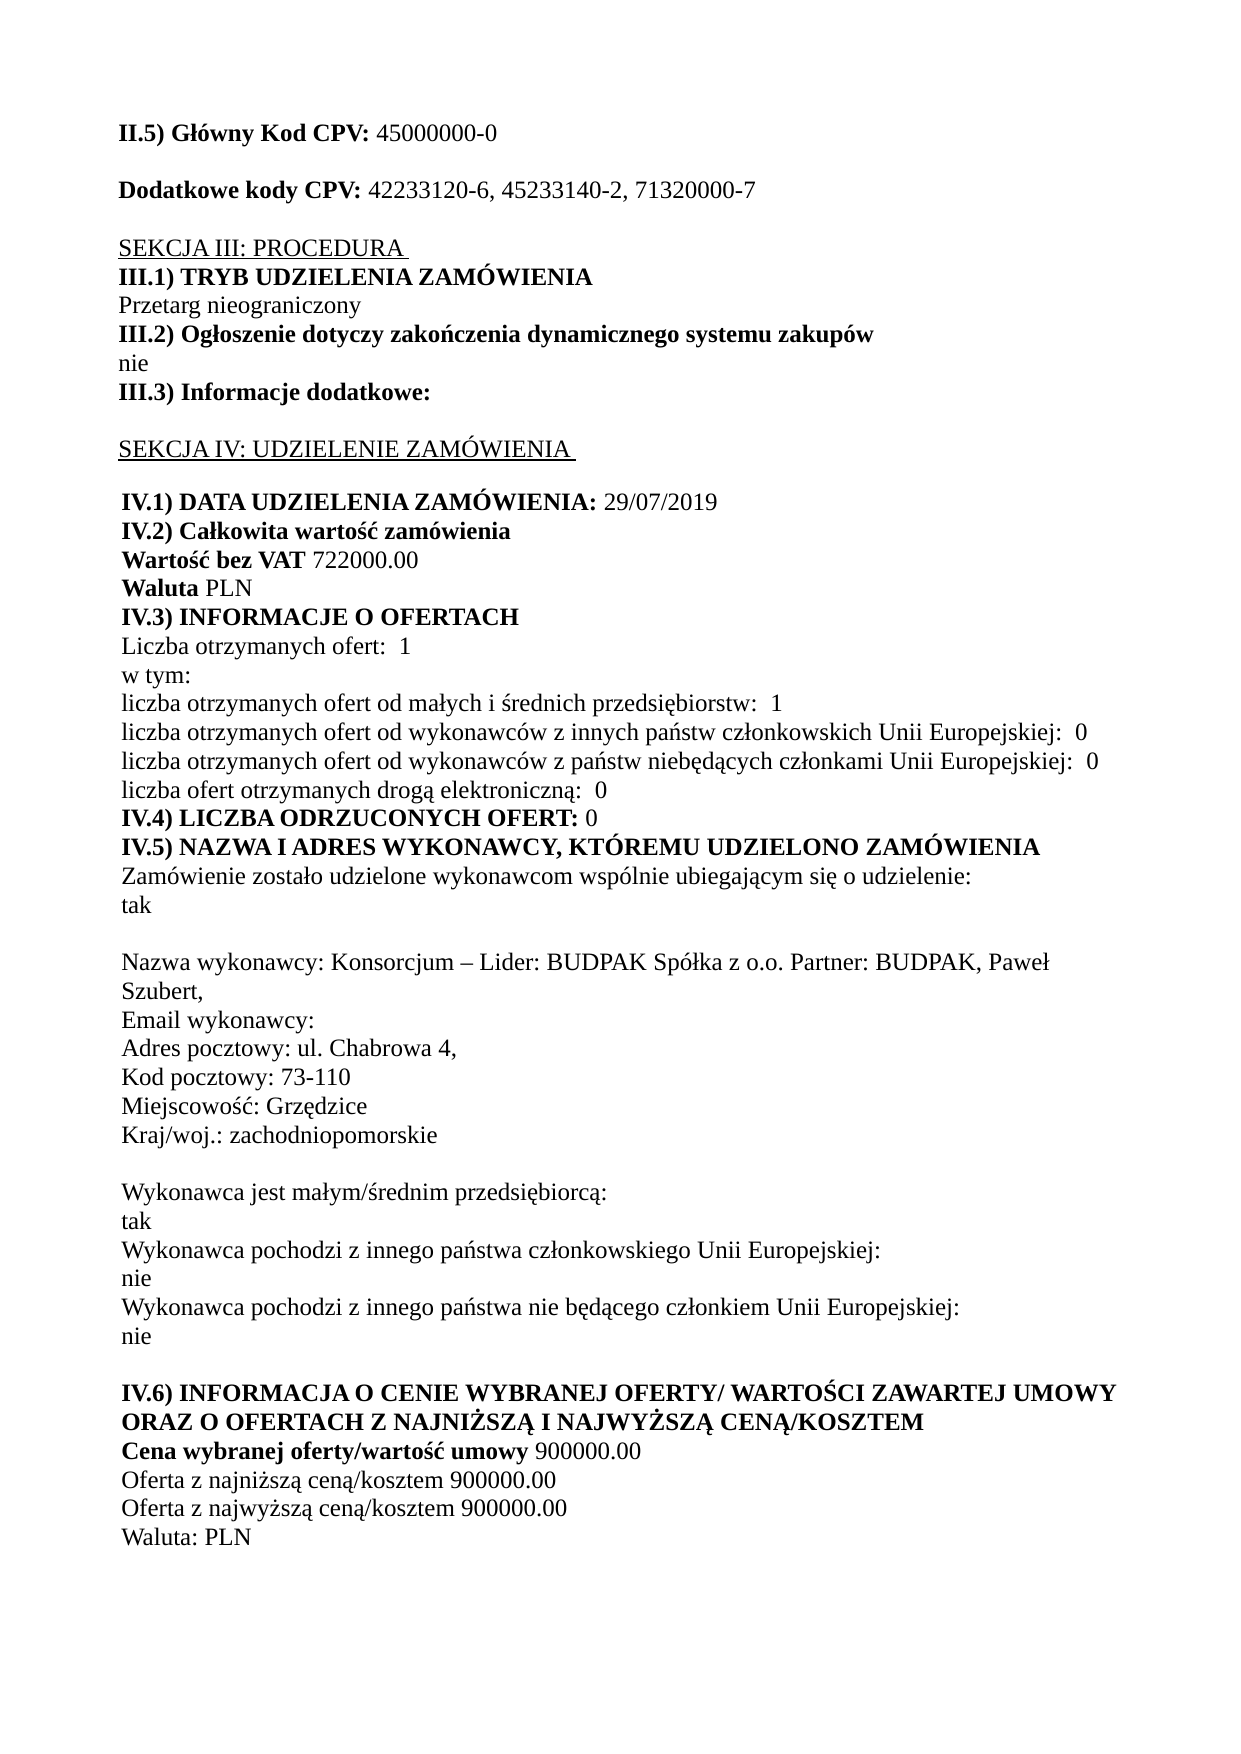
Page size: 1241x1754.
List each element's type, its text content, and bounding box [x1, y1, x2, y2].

text nie [118, 348, 1122, 377]
table_header [118, 463, 608, 474]
text III.3) Informacje dodatkowe: [118, 377, 1122, 406]
table_cell IV.1) DATA UDZIELENIA ZAMÓWIENIA: 29/07/2019 IV.2) Całkowita wartość zamówienia Wartość bez VAT 722000.00 Waluta PLN IV.3) INFORMACJE O OFERTACH Liczba otrzymanych ofert: 1 w tym: liczba otrzymanych ofert od małych i średnich przedsiębiorstw: 1 liczba otrzymanych ofert od wykonawców z innych państw członkowskich Unii Europejskiej: 0 liczba otrzymanych ofert od wykonawców z państw niebędących członkami Unii Europejskiej: 0 liczba ofert otrzymanych drogą elektroniczną: 0 IV.4) LICZBA ODRZUCONYCH OFERT: 0 IV.5) NAZWA I ADRES WYKONAWCY, KTÓREMU UDZIELONO ZAMÓWIENIA Zamówienie zostało udzielone wykonawcom wspólnie ubiegającym się o udzielenie: tak Nazwa wykonawcy: Konsorcjum – Lider: BUDPAK Spółka z o.o. Partner: BUDPAK, Paweł Szubert, Email wykonawcy: Adres pocztowy: ul. Chabrowa 4, Kod pocztowy: 73-110 Miejscowość: Grzędzice Kraj/woj.: zachodniopomorskie Wykonawca jest małym/średnim przedsiębiorcą: tak Wykonawca pochodzi z innego państwa członkowskiego Unii Europejskiej: nie Wykonawca pochodzi z innego państwa nie będącego członkiem Unii Europejskiej: nie IV.6) INFORMACJA O CENIE WYBRANEJ OFERTY/ WARTOŚCI ZAWARTEJ UMOWY ORAZ O OFERTACH Z NAJNIŻSZĄ I NAJWYŻSZĄ CENĄ/KOSZTEM Cena wybranej oferty/wartość umowy 900000.00 Oferta z najniższą ceną/kosztem 900000.00 Oferta z najwyższą ceną/kosztem 900000.00 Waluta: PLN [118, 484, 1122, 1611]
table_cell [608, 474, 1122, 484]
table_cell [118, 474, 608, 484]
text III.1) TRYB UDZIELENIA ZAMÓWIENIA [118, 262, 1122, 291]
text Przetarg nieograniczony [118, 291, 1122, 319]
text SEKCJA IV: UDZIELENIE ZAMÓWIENIA [118, 434, 1122, 463]
text SEKCJA III: PROCEDURA [118, 233, 1122, 262]
text III.2) Ogłoszenie dotyczy zakończenia dynamicznego systemu zakupów [118, 319, 1122, 348]
text Dodatkowe kody CPV: 42233120-6, 45233140-2, 71320000-7 [118, 176, 1122, 204]
table_header [608, 463, 1122, 474]
text II.5) Główny Kod CPV: 45000000-0 [118, 118, 1122, 147]
